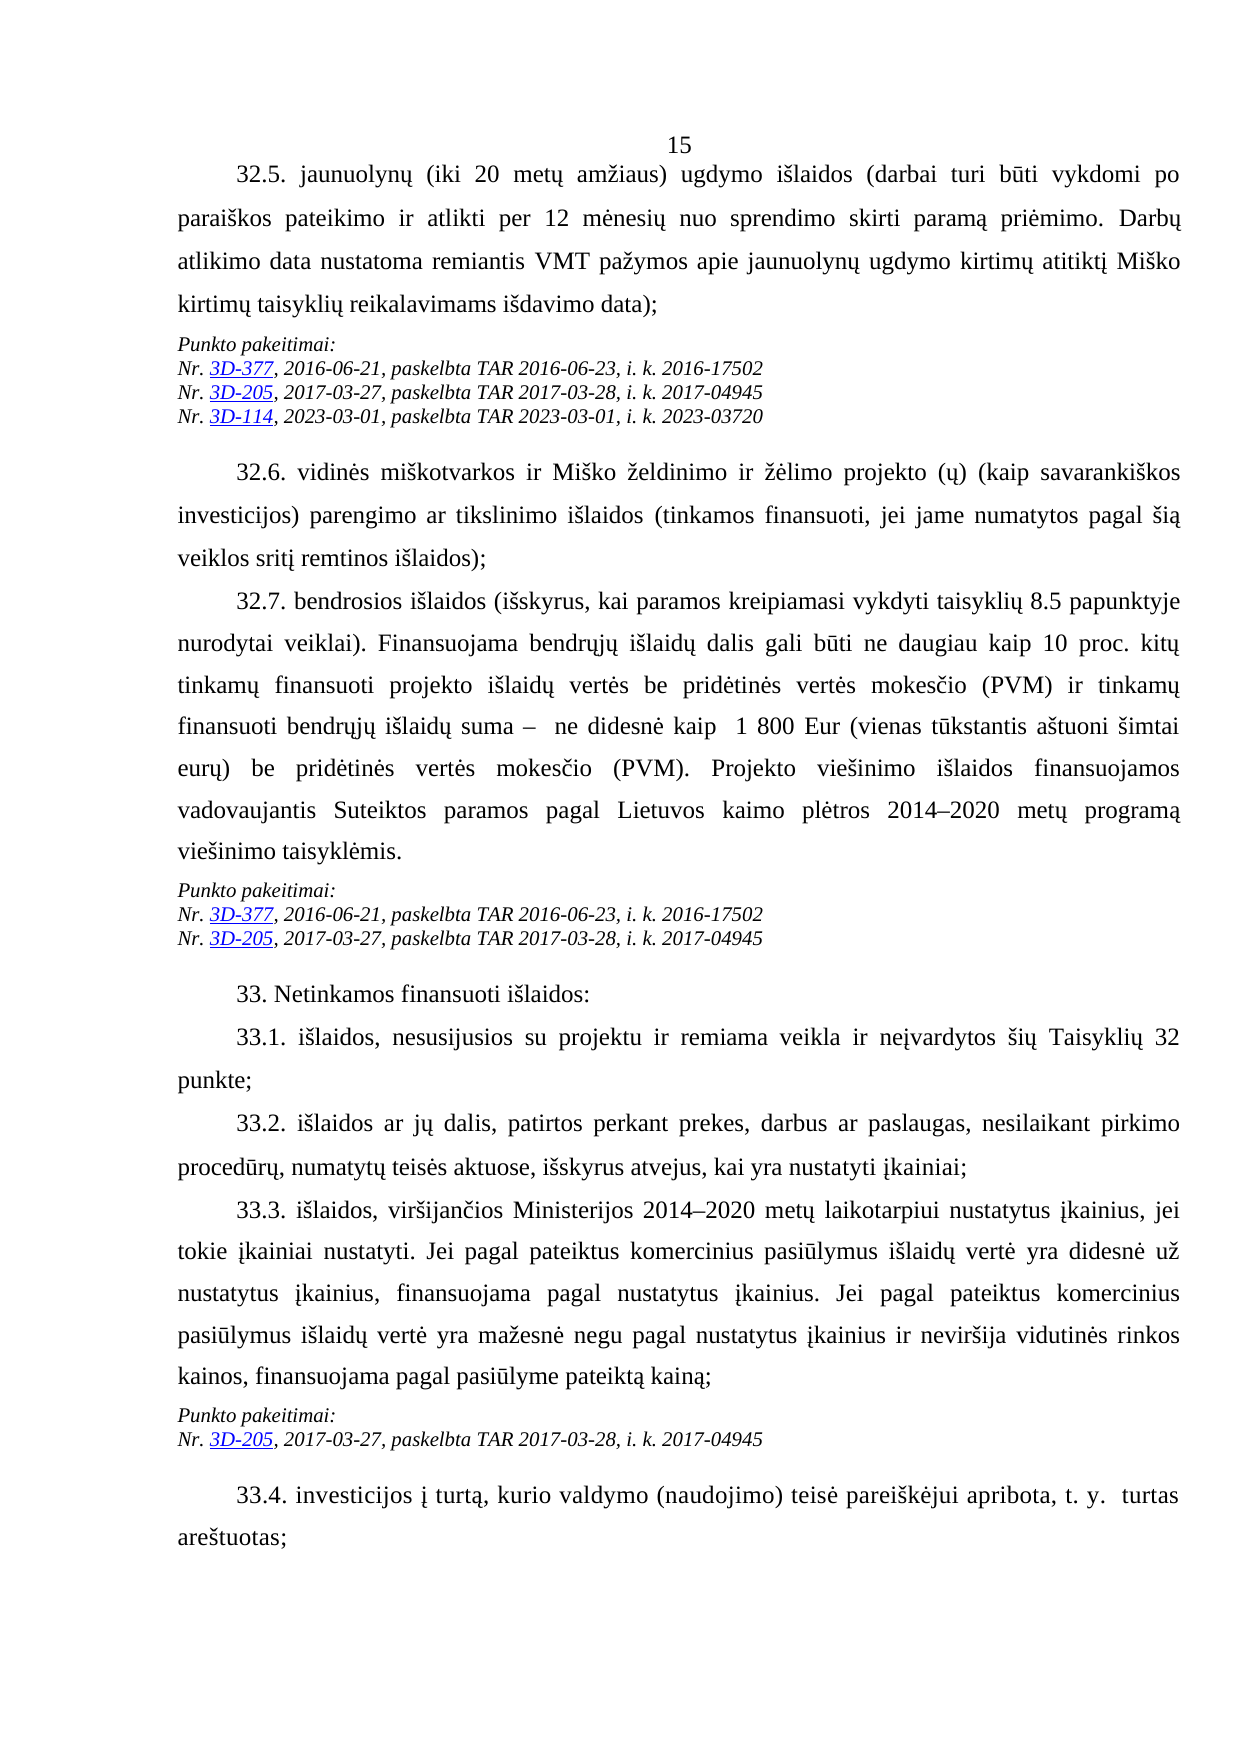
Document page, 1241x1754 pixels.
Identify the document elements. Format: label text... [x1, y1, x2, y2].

text 32.7. bendrosios išlaidos (išskyrus, kai paramos kreipiamasi vykdyti taisyklių 8.5 papunktyje nurodytai veiklai). Finansuojama bendrųjų išlaidų dalis gali būti ne daugiau kaip 10 proc. kitų tinkamų finansuoti projekto išlaidų vertės be pridėtinės vertės mokesčio (PVM) ir tinkamų finansuoti bendrųjų išlaidų suma – ne didesnė kaip 1 800 Eur (vienas tūkstantis aštuoni šimtai eurų) be pridėtinės vertės mokesčio (PVM). Projekto viešinimo išlaidos finansuojamos vadovaujantis Suteiktos paramos pagal Lietuvos kaimo plėtros 2014–2020 metų programą viešinimo taisyklėmis. [177, 586, 1181, 865]
text 33. Netinkamos finansuoti išlaidos: [177, 979, 1181, 1008]
text Nr. 3D-205, 2017-03-27, paskelbta TAR 2017-03-28, i. k. 2017-04945 [177, 380, 1181, 404]
text Nr. 3D-114, 2023-03-01, paskelbta TAR 2023-03-01, i. k. 2023-03720 [177, 404, 1181, 428]
text Nr. 3D-377, 2016-06-21, paskelbta TAR 2016-06-23, i. k. 2016-17502 [177, 902, 1181, 926]
text 33.2. išlaidos ar jų dalis, patirtos perkant prekes, darbus ar paslaugas, nesilaikant pirkimo procedūrų, numatytų teisės aktuose, išskyrus atvejus, kai yra nustatyti įkainiai; [177, 1108, 1181, 1180]
text Punkto pakeitimai: [177, 878, 1181, 902]
text 32.6. vidinės miškotvarkos ir Miško želdinimo ir žėlimo projekto (ų) (kaip savarankiškos investicijos) parengimo ar tikslinimo išlaidos (tinkamos finansuoti, jei jame numatytos pagal šią veiklos sritį remtinos išlaidos); [177, 457, 1181, 572]
text 33.1. išlaidos, nesusijusios su projektu ir remiama veikla ir neįvardytos šių Taisyklių 32 punkte; [177, 1022, 1181, 1094]
text 33.4. investicijos į turtą, kurio valdymo (naudojimo) teisė pareiškėjui apribota, t. y. turtas areštuotas; [177, 1480, 1181, 1550]
text Nr. 3D-205, 2017-03-27, paskelbta TAR 2017-03-28, i. k. 2017-04945 [177, 926, 1181, 950]
text Punkto pakeitimai: [177, 1403, 1181, 1427]
text 33.3. išlaidos, viršijančios Ministerijos 2014–2020 metų laikotarpiui nustatytus įkainius, jei tokie įkainiai nustatyti. Jei pagal pateiktus komercinius pasiūlymus išlaidų vertė yra didesnė už nustatytus įkainius, finansuojama pagal nustatytus įkainius. Jei pagal pateiktus komercinius pasiūlymus išlaidų vertė yra mažesnė negu pagal nustatytus įkainius ir neviršija vidutinės rinkos kainos, finansuojama pagal pasiūlyme pateiktą kainą; [177, 1195, 1181, 1390]
text Nr. 3D-205, 2017-03-27, paskelbta TAR 2017-03-28, i. k. 2017-04945 [177, 1427, 1181, 1451]
text 32.5. jaunuolynų (iki 20 metų amžiaus) ugdymo išlaidos (darbai turi būti vykdomi po paraiškos pateikimo ir atlikti per 12 mėnesių nuo sprendimo skirti paramą priėmimo. Darbų atlikimo data nustatoma remiantis VMT pažymos apie jaunuolynų ugdymo kirtimų atitiktį Miško kirtimų taisyklių reikalavimams išdavimo data); [177, 159, 1181, 318]
text Punkto pakeitimai: [177, 332, 1181, 356]
text Nr. 3D-377, 2016-06-21, paskelbta TAR 2016-06-23, i. k. 2016-17502 [177, 356, 1181, 380]
